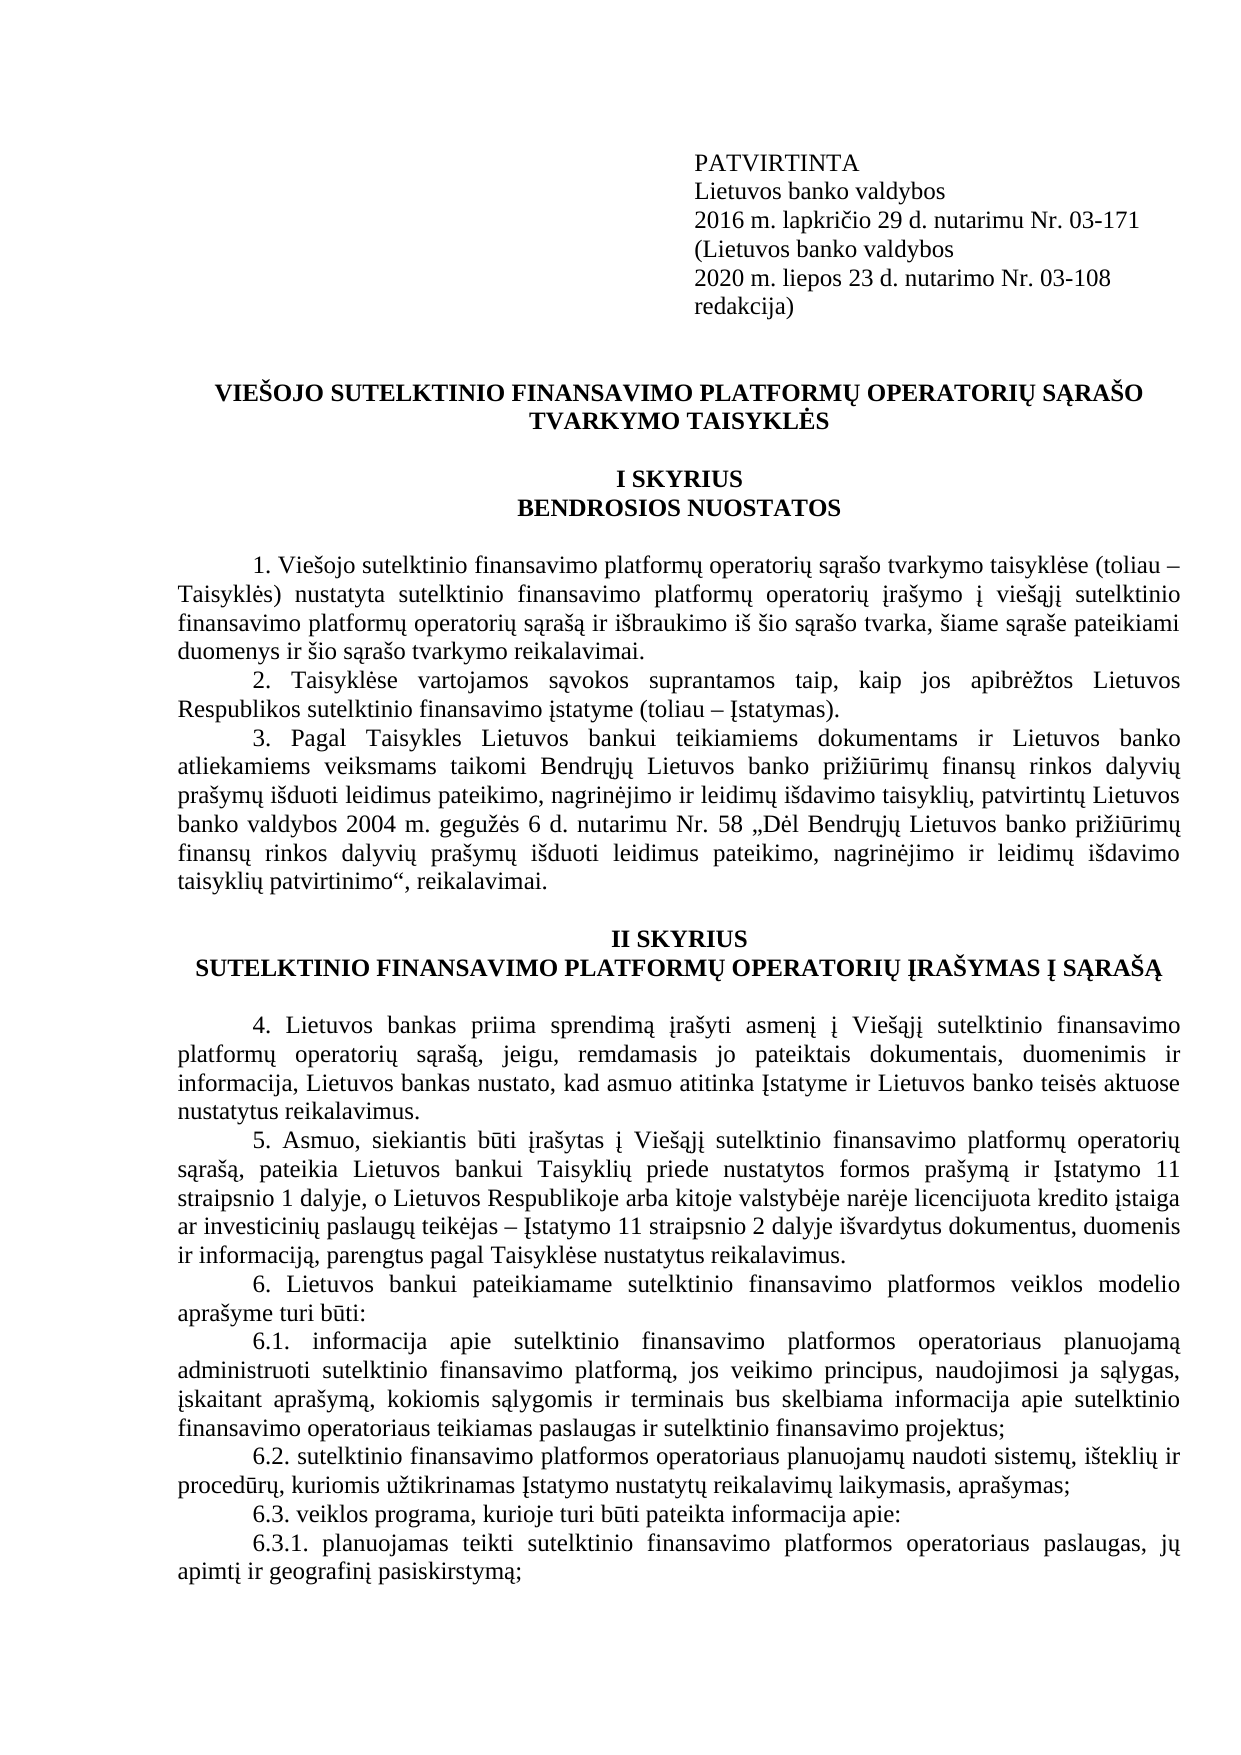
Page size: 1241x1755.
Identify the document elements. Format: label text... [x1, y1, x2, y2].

text 6.3. veiklos programa, kurioje turi būti pateikta informacija apie: [177, 1499, 1181, 1528]
text 6. Lietuvos bankui pateikiamame sutelktinio finansavimo platformos veiklos modelio aprašyme turi būti: [177, 1269, 1181, 1326]
text 6.1. informacija apie sutelktinio finansavimo platformos operatoriaus planuojamą administruoti sutelktinio finansavimo platformą, jos veikimo principus, naudojimosi ja sąlygas, įskaitant aprašymą, kokiomis sąlygomis ir terminais bus skelbiama informacija apie sutelktinio finansavimo operatoriaus teikiamas paslaugas ir sutelktinio finansavimo projektus; [177, 1326, 1181, 1441]
text BENDROSIOS NUOSTATOS [177, 493, 1181, 521]
text SUTELKTINIO FINANSAVIMO PLATFORMŲ OPERATORIŲ ĮRAŠYMAS Į SĄRAŠĄ [177, 953, 1181, 981]
text 6.2. sutelktinio finansavimo platformos operatoriaus planuojamų naudoti sistemų, išteklių ir procedūrų, kuriomis užtikrinamas Įstatymo nustatytų reikalavimų laikymasis, aprašymas; [177, 1441, 1181, 1499]
text I SKYRIUS [177, 464, 1181, 493]
text 2016 m. lapkričio 29 d. nutarimu Nr. 03-171 [694, 205, 1181, 234]
text 3. Pagal Taisykles Lietuvos bankui teikiamiems dokumentams ir Lietuvos banko atliekamiems veiksmams taikomi Bendrųjų Lietuvos banko prižiūrimų finansų rinkos dalyvių prašymų išduoti leidimus pateikimo, nagrinėjimo ir leidimų išdavimo taisyklių, patvirtintų Lietuvos banko valdybos 2004 m. gegužės 6 d. nutarimu Nr. 58 „Dėl Bendrųjų Lietuvos banko prižiūrimų finansų rinkos dalyvių prašymų išduoti leidimus pateikimo, nagrinėjimo ir leidimų išdavimo taisyklių patvirtinimo“, reikalavimai. [177, 723, 1181, 895]
text redakcija) [694, 291, 1181, 320]
text 1. Viešojo sutelktinio finansavimo platformų operatorių sąrašo tvarkymo taisyklėse (toliau – Taisyklės) nustatyta sutelktinio finansavimo platformų operatorių įrašymo į viešąjį sutelktinio finansavimo platformų operatorių sąrašą ir išbraukimo iš šio sąrašo tvarka, šiame sąraše pateikiami duomenys ir šio sąrašo tvarkymo reikalavimai. [177, 550, 1181, 665]
text 2020 m. liepos 23 d. nutarimo Nr. 03-108 [694, 263, 1181, 291]
text (Lietuvos banko valdybos [694, 234, 1181, 263]
text Lietuvos banko valdybos [694, 176, 1181, 205]
text 2. Taisyklėse vartojamos sąvokos suprantamos taip, kaip jos apibrėžtos Lietuvos Respublikos sutelktinio finansavimo įstatyme (toliau – Įstatymas). [177, 665, 1181, 723]
text 5. Asmuo, siekiantis būti įrašytas į Viešąjį sutelktinio finansavimo platformų operatorių sąrašą, pateikia Lietuvos bankui Taisyklių priede nustatytos formos prašymą ir Įstatymo 11 straipsnio 1 dalyje, o Lietuvos Respublikoje arba kitoje valstybėje narėje licencijuota kredito įstaiga ar investicinių paslaugų teikėjas – Įstatymo 11 straipsnio 2 dalyje išvardytus dokumentus, duomenis ir informaciją, parengtus pagal Taisyklėse nustatytus reikalavimus. [177, 1125, 1181, 1269]
text 6.3.1. planuojamas teikti sutelktinio finansavimo platformos operatoriaus paslaugas, jų apimtį ir geografinį pasiskirstymą; [177, 1528, 1181, 1585]
text PATVIRTINTA [694, 148, 1181, 176]
text VIEŠOJO SUTELKTINIO FINANSAVIMO PLATFORMŲ OPERATORIŲ SĄRAŠO TVARKYMO TAISYKLĖS [177, 378, 1181, 435]
text II SKYRIUS [177, 924, 1181, 953]
text 4. Lietuvos bankas priima sprendimą įrašyti asmenį į Viešąjį sutelktinio finansavimo platformų operatorių sąrašą, jeigu, remdamasis jo pateiktais dokumentais, duomenimis ir informacija, Lietuvos bankas nustato, kad asmuo atitinka Įstatyme ir Lietuvos banko teisės aktuose nustatytus reikalavimus. [177, 1010, 1181, 1125]
